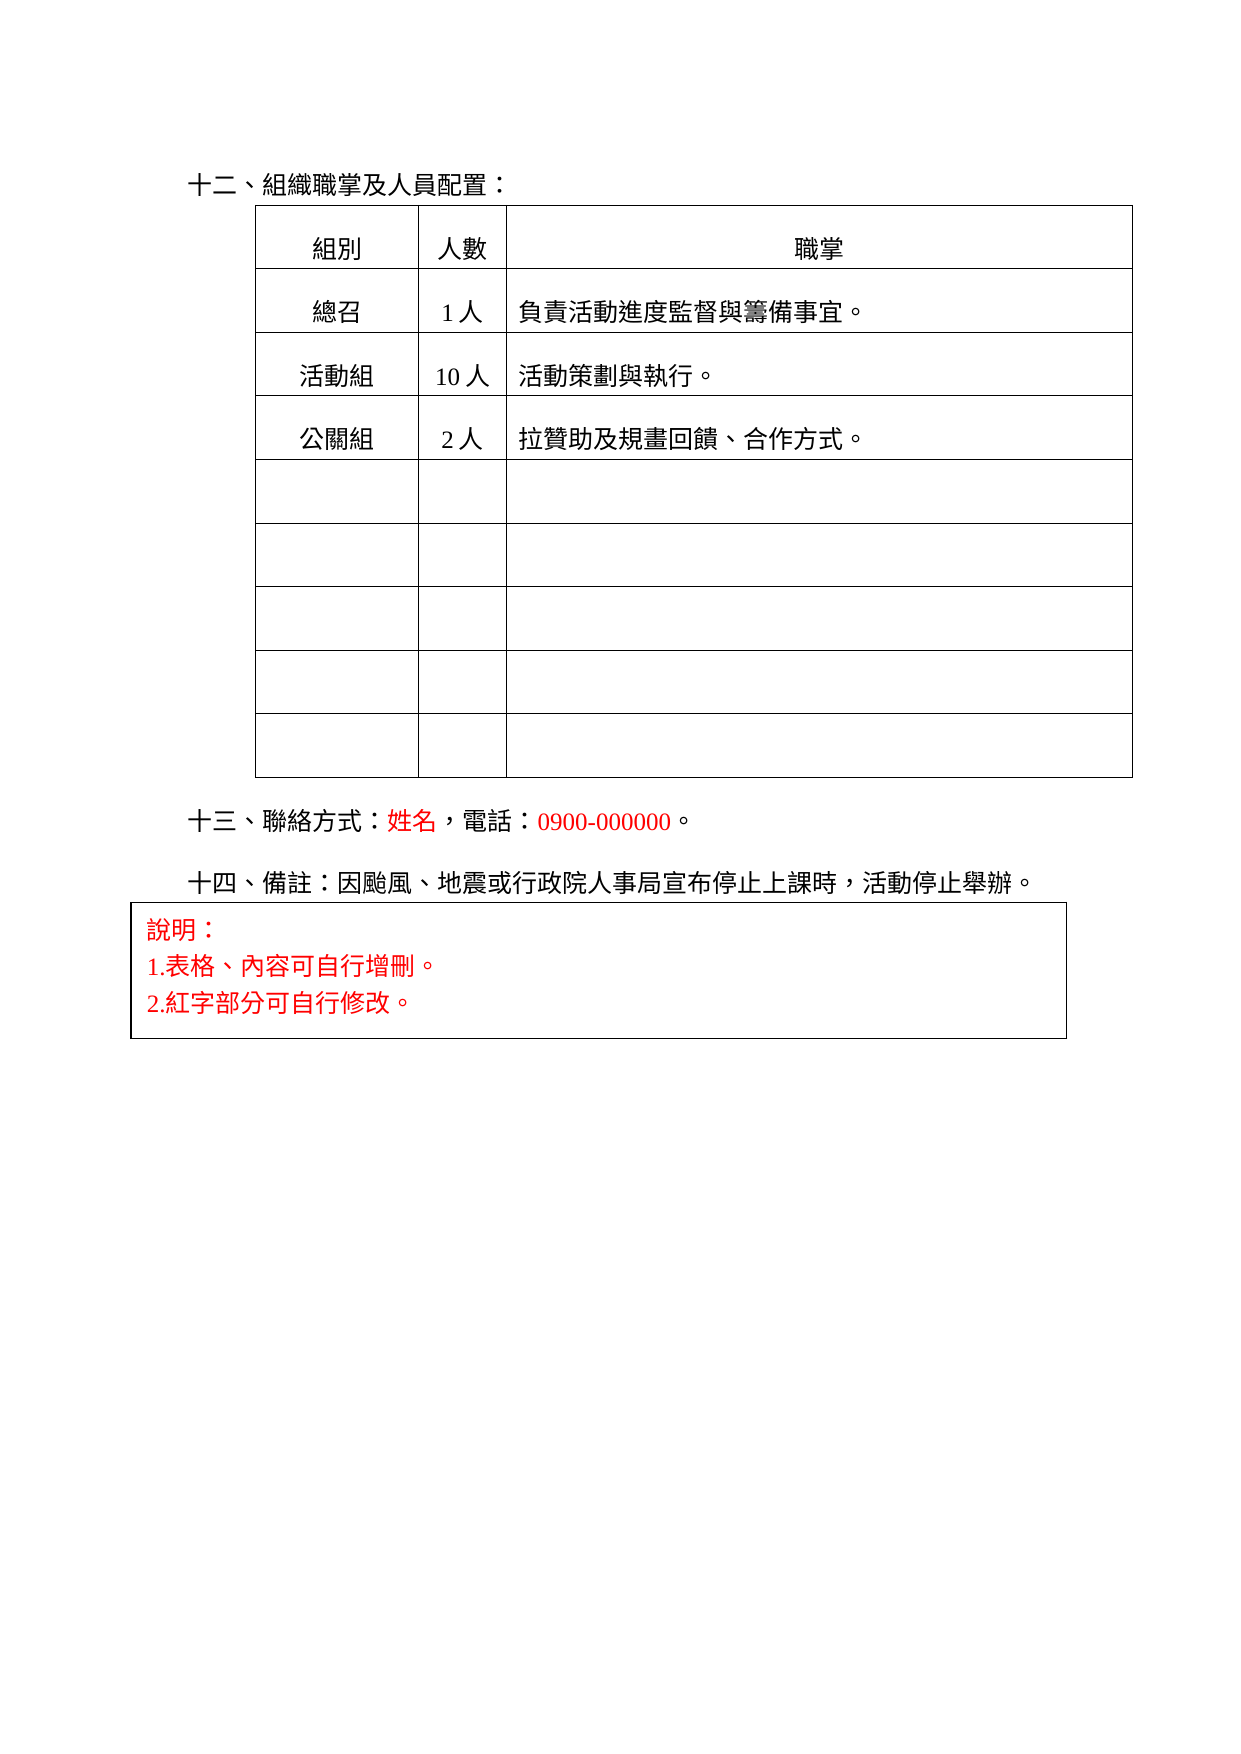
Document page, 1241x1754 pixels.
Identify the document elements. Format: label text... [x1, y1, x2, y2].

table_cell [507, 524, 1132, 586]
table_cell [419, 651, 506, 713]
table_header 人數 [419, 206, 506, 268]
text 2.紅字部分可自行修改。 [147, 983, 1051, 1019]
table_cell [419, 714, 506, 777]
table_cell 拉贊助及規畫回饋、合作方式。 [507, 396, 1132, 459]
table_cell [507, 460, 1132, 522]
table_cell 總召 [256, 269, 418, 332]
table_cell 負責活動進度監督與籌備事宜。 [507, 269, 1132, 332]
table_cell [256, 460, 418, 522]
table_cell 公關組 [256, 396, 418, 459]
text 十三、聯絡方式：姓名，電話：0900-000000。 [187, 778, 1053, 840]
table_cell [507, 587, 1132, 649]
table_cell 活動組 [256, 333, 418, 395]
table_cell 2人 [419, 396, 506, 459]
table_cell [419, 587, 506, 649]
text [132, 903, 1066, 1038]
table_cell [419, 524, 506, 586]
table_cell 活動策劃與執行。 [507, 333, 1132, 395]
table_cell [507, 651, 1132, 713]
text 說明： [147, 911, 1051, 947]
table_cell [256, 587, 418, 649]
table_cell [256, 714, 418, 777]
table_header 組別 [256, 206, 418, 268]
table_cell [256, 651, 418, 713]
table_cell [507, 714, 1132, 777]
text 1.表格、內容可自行增刪。 [147, 947, 1051, 983]
table_cell 10人 [419, 333, 506, 395]
table_cell [256, 524, 418, 586]
table_cell [419, 460, 506, 522]
table_cell 1人 [419, 269, 506, 332]
text 十四、備註：因颱風、地震或行政院人事局宣布停止上課時，活動停止舉辦。 [187, 840, 1053, 902]
table_header 職掌 [507, 206, 1132, 268]
text 十二、組織職掌及人員配置： [187, 142, 1053, 205]
